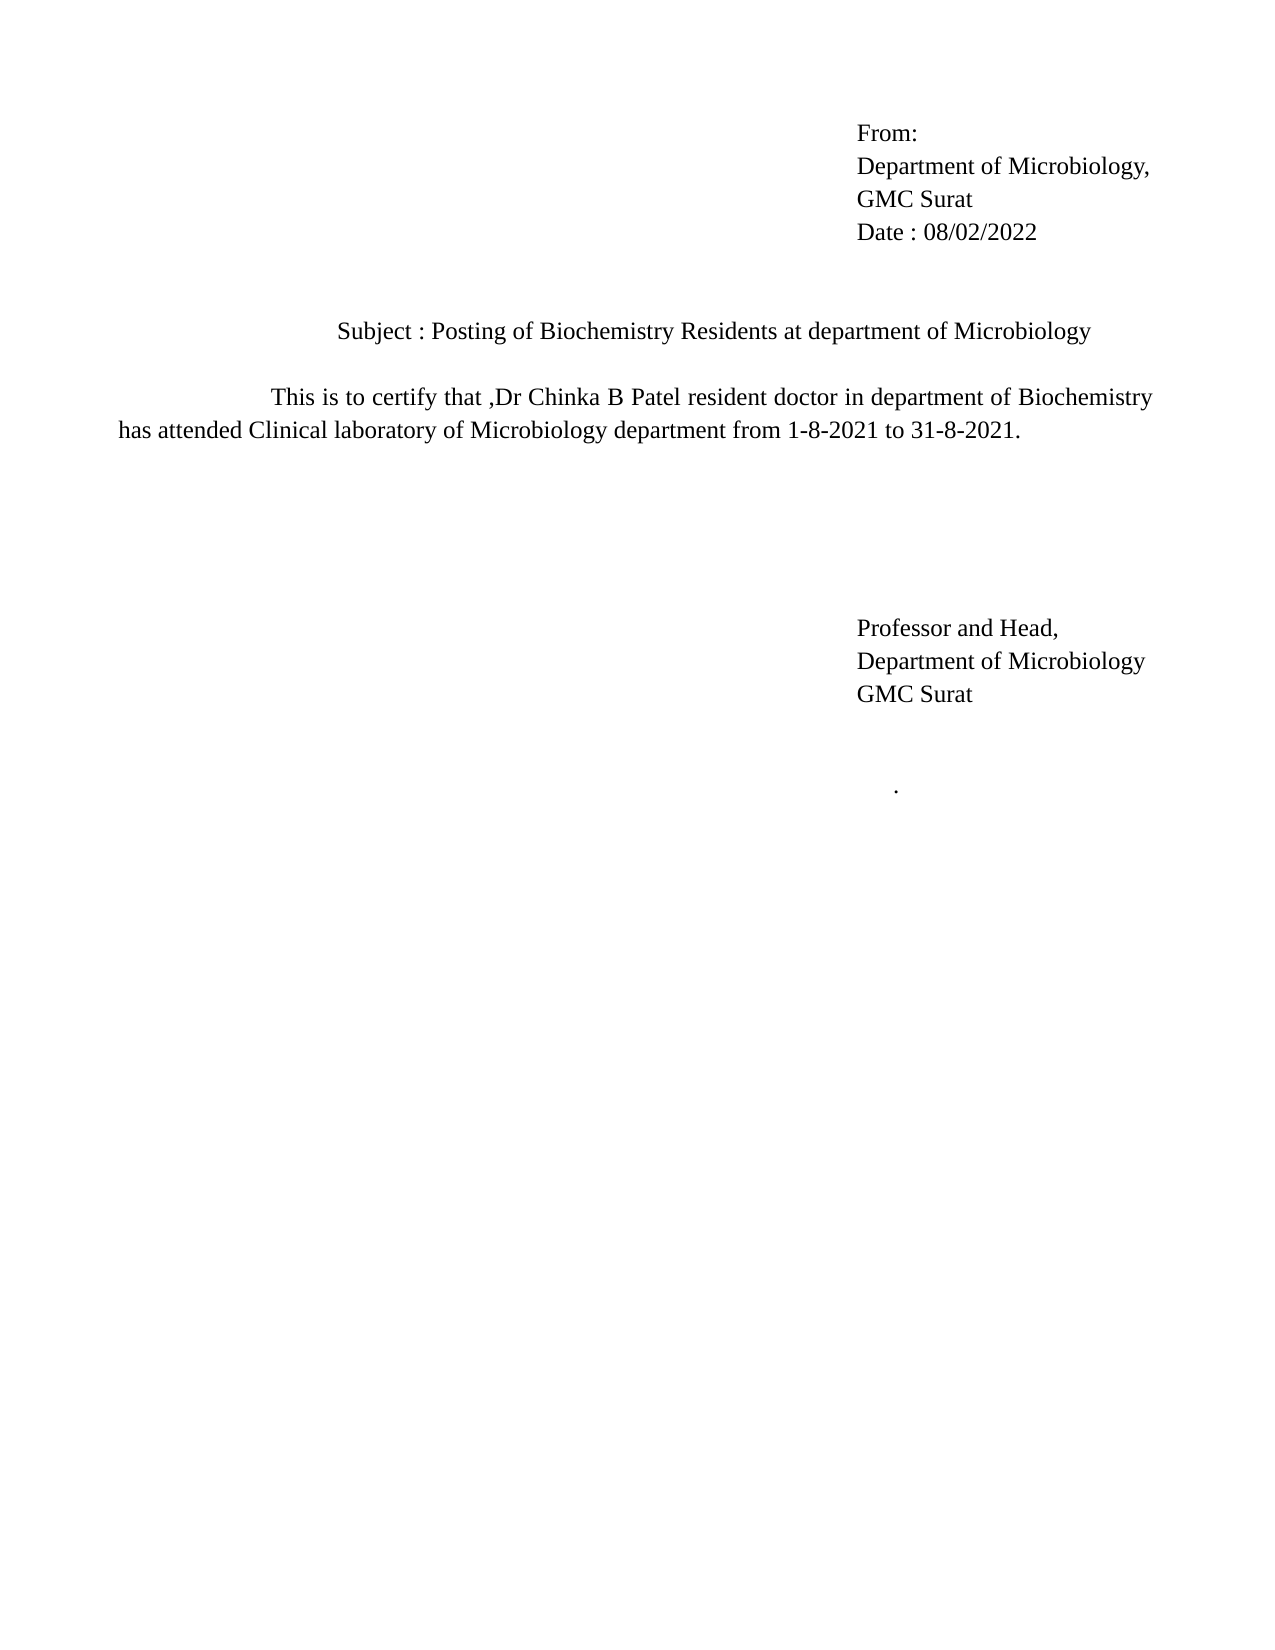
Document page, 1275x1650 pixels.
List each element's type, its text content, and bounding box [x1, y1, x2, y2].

text Subject : Posting of Biochemistry Residents at department of Microbiology [118, 316, 1157, 345]
text . [635, 770, 1157, 799]
text This is to certify that ,Dr Chinka B Patel resident doctor in department of Biochemistry has attended Clinical laboratory of Microbiology department from 1-8-2021 to 31-8-2021. [118, 382, 1157, 444]
text Department of Microbiology [857, 646, 1157, 675]
text Professor and Head, [857, 613, 1157, 642]
text From: [857, 118, 1157, 147]
text Department of Microbiology, [857, 151, 1157, 180]
text GMC Surat [857, 184, 1157, 213]
text GMC Surat [857, 679, 1157, 708]
text Date : 08/02/2022 [857, 217, 1157, 246]
